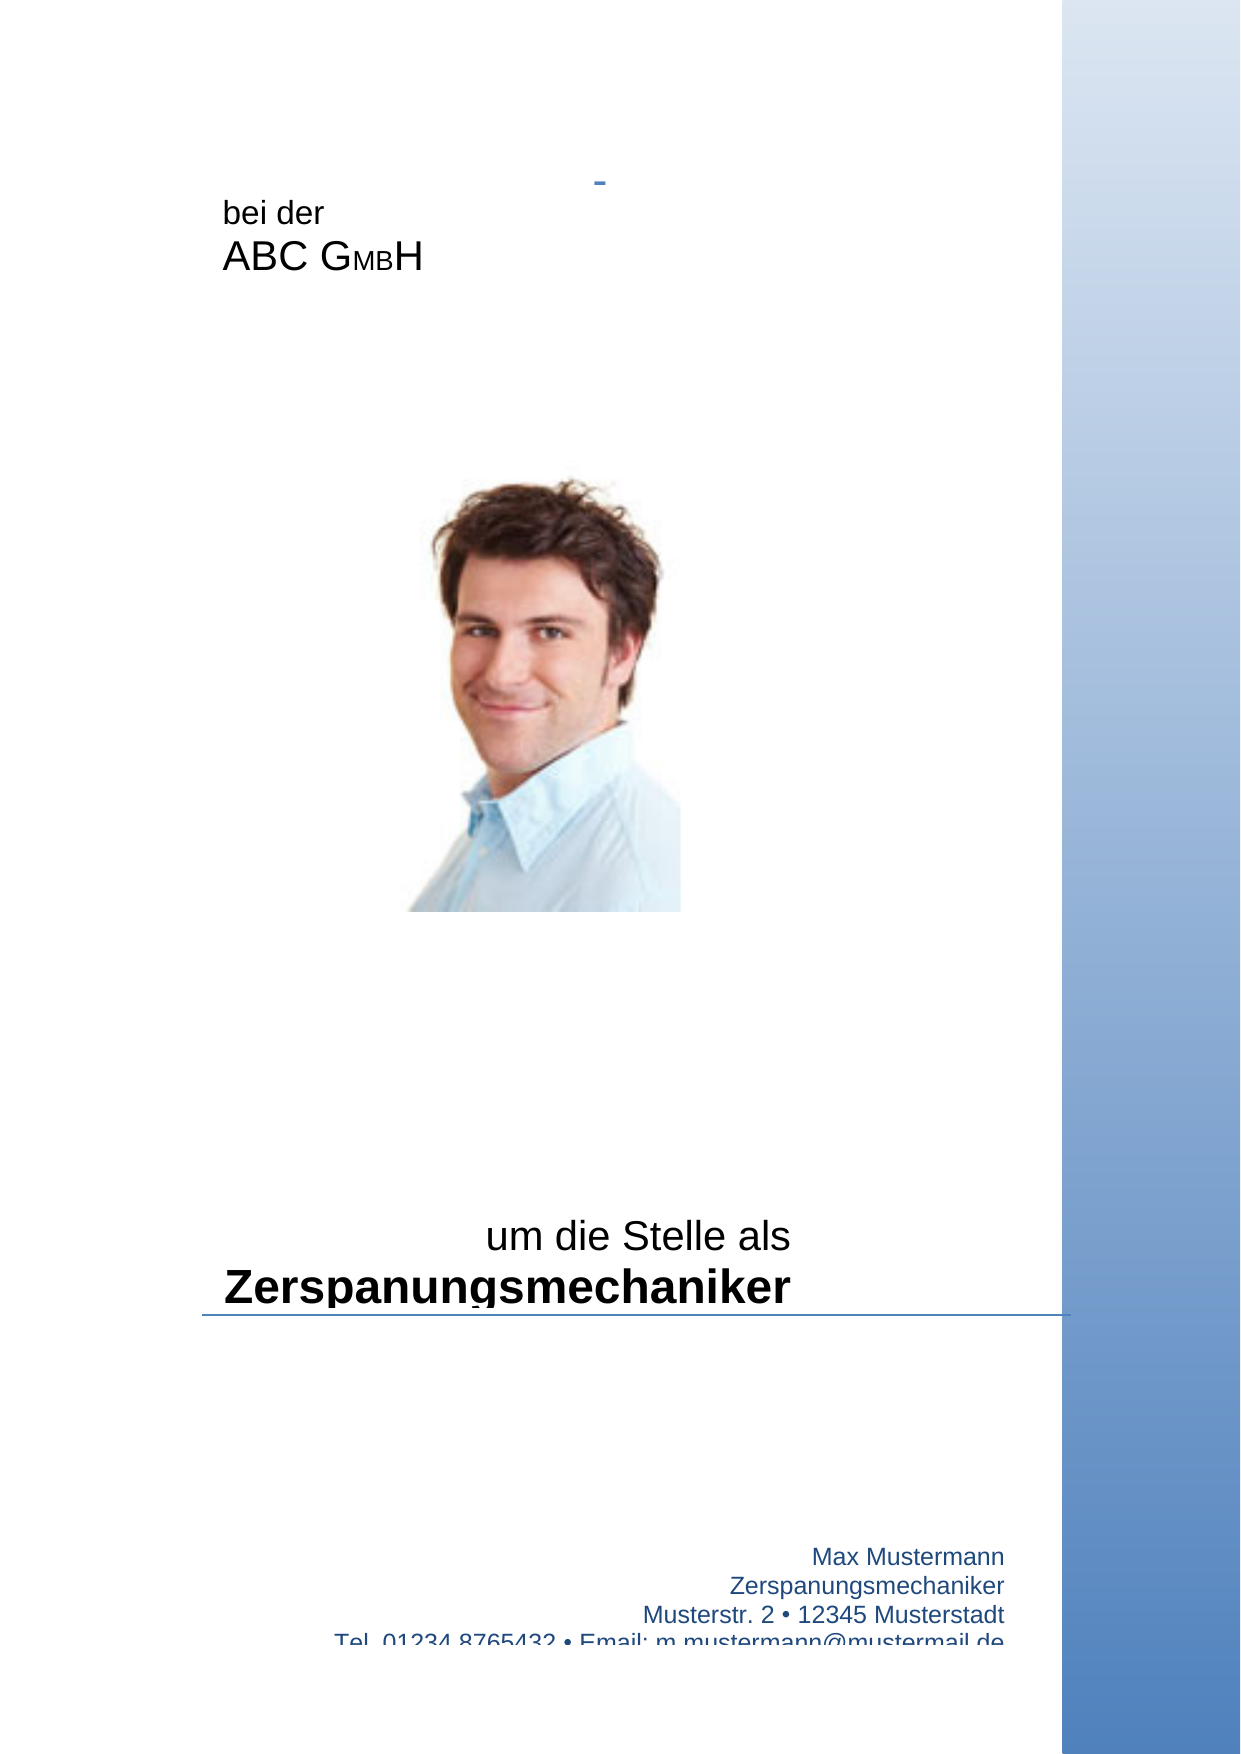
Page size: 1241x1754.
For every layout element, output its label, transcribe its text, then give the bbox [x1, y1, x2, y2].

text Zerspanungsmechaniker [181, 1571, 1004, 1599]
text um die Stelle als [201, 1211, 791, 1259]
text bei der [222, 193, 999, 231]
subtitle Bewerbung [222, 155, 953, 185]
text Musterstr. 2  12345 Musterstadt [181, 1599, 1004, 1628]
text Max Mustermann [181, 1542, 1004, 1571]
text Tel. 01234 8765432  Email: m.mustermann@mustermail.de [181, 1628, 1004, 1645]
text ABC GmbH [222, 231, 999, 279]
text Zerspanungsmechaniker [201, 1259, 791, 1308]
